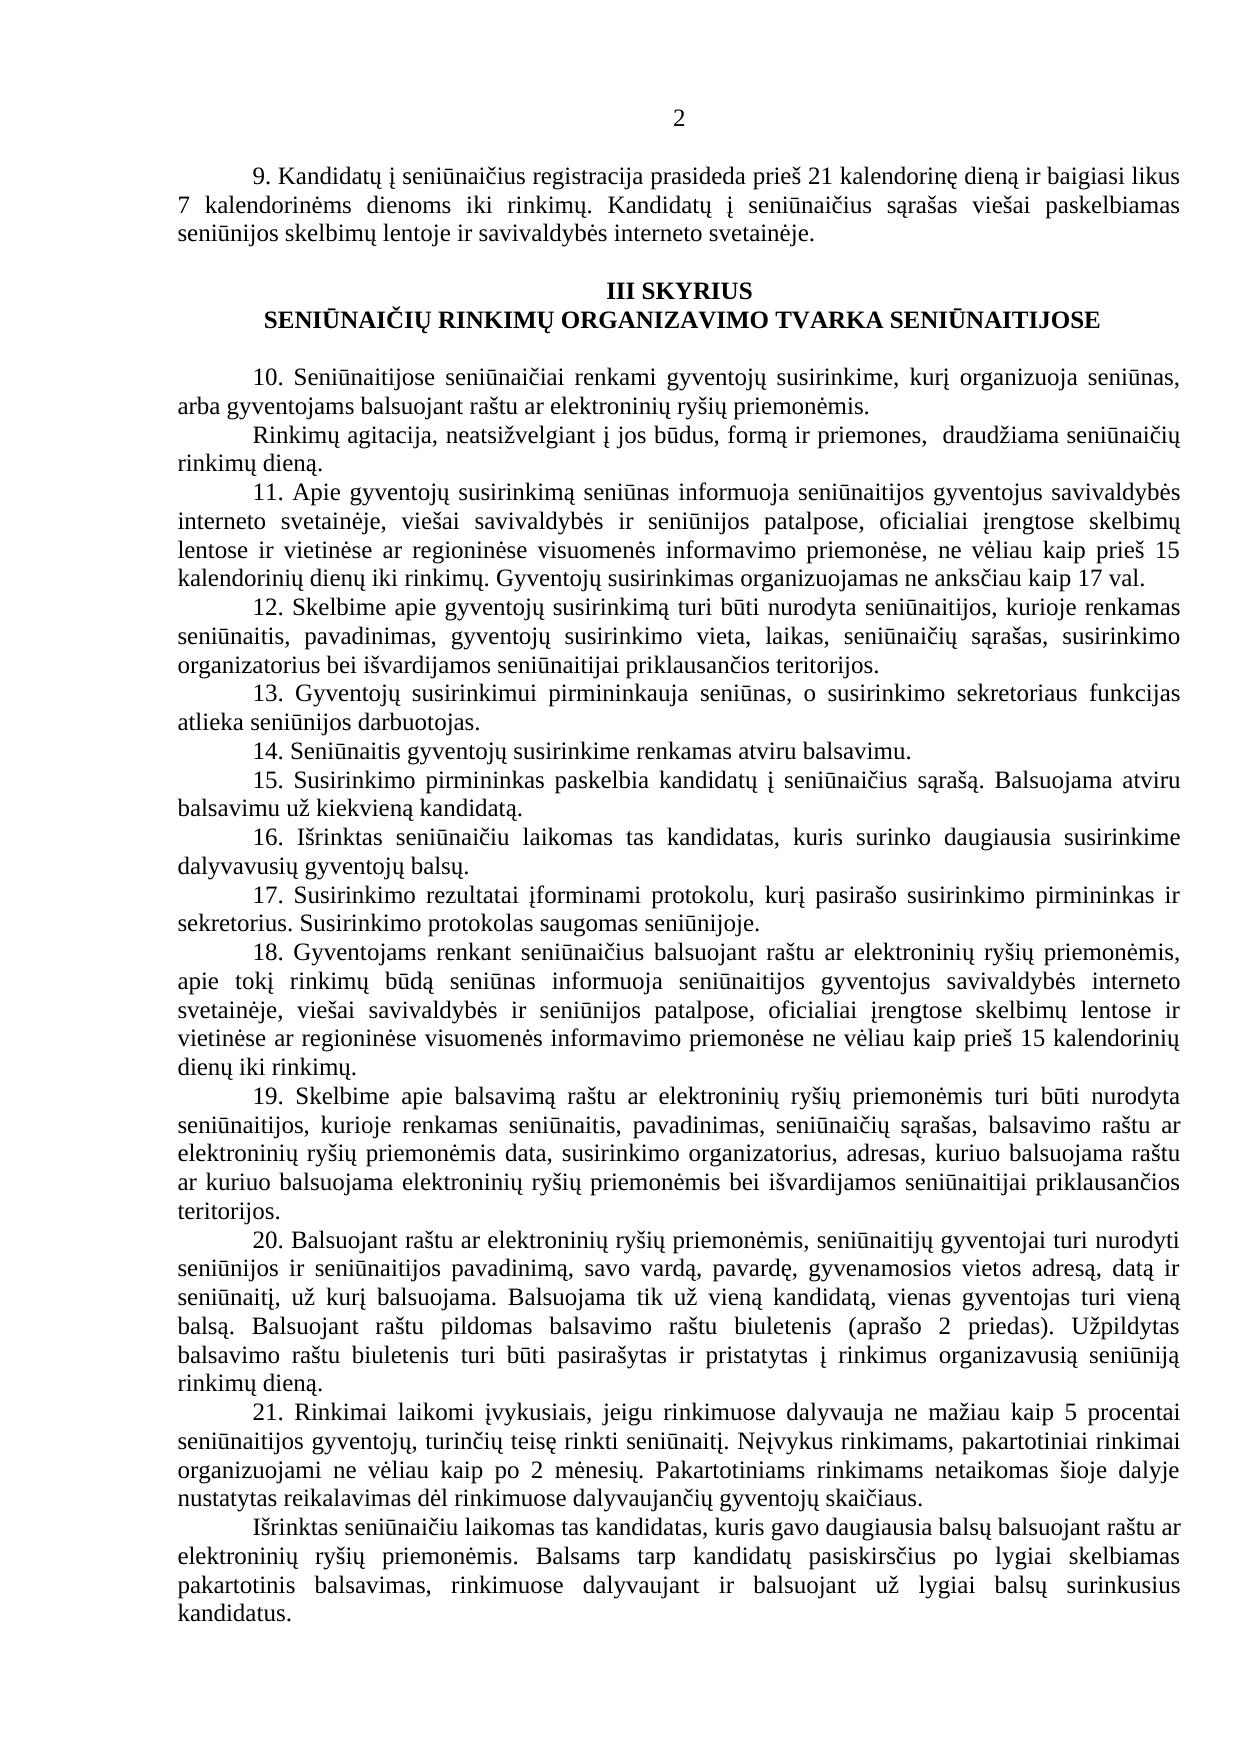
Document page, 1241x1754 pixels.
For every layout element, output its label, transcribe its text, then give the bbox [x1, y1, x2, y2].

text 13. Gyventojų susirinkimui pirmininkauja seniūnas, o susirinkimo sekretoriaus funkcijas atlieka seniūnijos darbuotojas. [177, 678, 1181, 736]
text 11. Apie gyventojų susirinkimą seniūnas informuoja seniūnaitijos gyventojus savivaldybės interneto svetainėje, viešai savivaldybės ir seniūnijos patalpose, oficialiai įrengtose skelbimų lentose ir vietinėse ar regioninėse visuomenės informavimo priemonėse, ne vėliau kaip prieš 15 kalendorinių dienų iki rinkimų. Gyventojų susirinkimas organizuojamas ne anksčiau kaip 17 val. [177, 477, 1181, 592]
text III SKYRIUS [177, 276, 1181, 305]
text SENIŪNAIČIŲ RINKIMŲ ORGANIZAVIMO TVARKA SENIŪNAITIJOSE [177, 305, 1181, 333]
text 14. Seniūnaitis gyventojų susirinkime renkamas atviru balsavimu. [177, 736, 1181, 765]
text 15. Susirinkimo pirmininkas paskelbia kandidatų į seniūnaičius sąrašą. Balsuojama atviru balsavimu už kiekvieną kandidatą. [177, 765, 1181, 822]
text Rinkimų agitacija, neatsižvelgiant į jos būdus, formą ir priemones, draudžiama seniūnaičių rinkimų dieną. [177, 420, 1181, 477]
text 17. Susirinkimo rezultatai įforminami protokolu, kurį pasirašo susirinkimo pirmininkas ir sekretorius. Susirinkimo protokolas saugomas seniūnijoje. [177, 880, 1181, 937]
text Išrinktas seniūnaičiu laikomas tas kandidatas, kuris gavo daugiausia balsų balsuojant raštu ar elektroninių ryšių priemonėmis. Balsams tarp kandidatų pasiskirsčius po lygiai skelbiamas pakartotinis balsavimas, rinkimuose dalyvaujant ir balsuojant už lygiai balsų surinkusius kandidatus. [177, 1512, 1181, 1627]
text 10. Seniūnaitijose seniūnaičiai renkami gyventojų susirinkime, kurį organizuoja seniūnas, arba gyventojams balsuojant raštu ar elektroninių ryšių priemonėmis. [177, 362, 1181, 420]
text 16. Išrinktas seniūnaičiu laikomas tas kandidatas, kuris surinko daugiausia susirinkime dalyvavusių gyventojų balsų. [177, 822, 1181, 880]
text 20. Balsuojant raštu ar elektroninių ryšių priemonėmis, seniūnaitijų gyventojai turi nurodyti seniūnijos ir seniūnaitijos pavadinimą, savo vardą, pavardę, gyvenamosios vietos adresą, datą ir seniūnaitį, už kurį balsuojama. Balsuojama tik už vieną kandidatą, vienas gyventojas turi vieną balsą. Balsuojant raštu pildomas balsavimo raštu biuletenis (aprašo 2 priedas). Užpildytas balsavimo raštu biuletenis turi būti pasirašytas ir pristatytas į rinkimus organizavusią seniūniją rinkimų dieną. [177, 1225, 1181, 1397]
text 19. Skelbime apie balsavimą raštu ar elektroninių ryšių priemonėmis turi būti nurodyta seniūnaitijos, kurioje renkamas seniūnaitis, pavadinimas, seniūnaičių sąrašas, balsavimo raštu ar elektroninių ryšių priemonėmis data, susirinkimo organizatorius, adresas, kuriuo balsuojama raštu ar kuriuo balsuojama elektroninių ryšių priemonėmis bei išvardijamos seniūnaitijai priklausančios teritorijos. [177, 1081, 1181, 1225]
text 18. Gyventojams renkant seniūnaičius balsuojant raštu ar elektroninių ryšių priemonėmis, apie tokį rinkimų būdą seniūnas informuoja seniūnaitijos gyventojus savivaldybės interneto svetainėje, viešai savivaldybės ir seniūnijos patalpose, oficialiai įrengtose skelbimų lentose ir vietinėse ar regioninėse visuomenės informavimo priemonėse ne vėliau kaip prieš 15 kalendorinių dienų iki rinkimų. [177, 937, 1181, 1081]
text 9. Kandidatų į seniūnaičius registracija prasideda prieš 21 kalendorinę dieną ir baigiasi likus 7 kalendorinėms dienoms iki rinkimų. Kandidatų į seniūnaičius sąrašas viešai paskelbiamas seniūnijos skelbimų lentoje ir savivaldybės interneto svetainėje. [177, 161, 1181, 247]
text 12. Skelbime apie gyventojų susirinkimą turi būti nurodyta seniūnaitijos, kurioje renkamas seniūnaitis, pavadinimas, gyventojų susirinkimo vieta, laikas, seniūnaičių sąrašas, susirinkimo organizatorius bei išvardijamos seniūnaitijai priklausančios teritorijos. [177, 592, 1181, 678]
text 21. Rinkimai laikomi įvykusiais, jeigu rinkimuose dalyvauja ne mažiau kaip 5 procentai seniūnaitijos gyventojų, turinčių teisę rinkti seniūnaitį. Neįvykus rinkimams, pakartotiniai rinkimai organizuojami ne vėliau kaip po 2 mėnesių. Pakartotiniams rinkimams netaikomas šioje dalyje nustatytas reikalavimas dėl rinkimuose dalyvaujančių gyventojų skaičiaus. [177, 1397, 1181, 1512]
